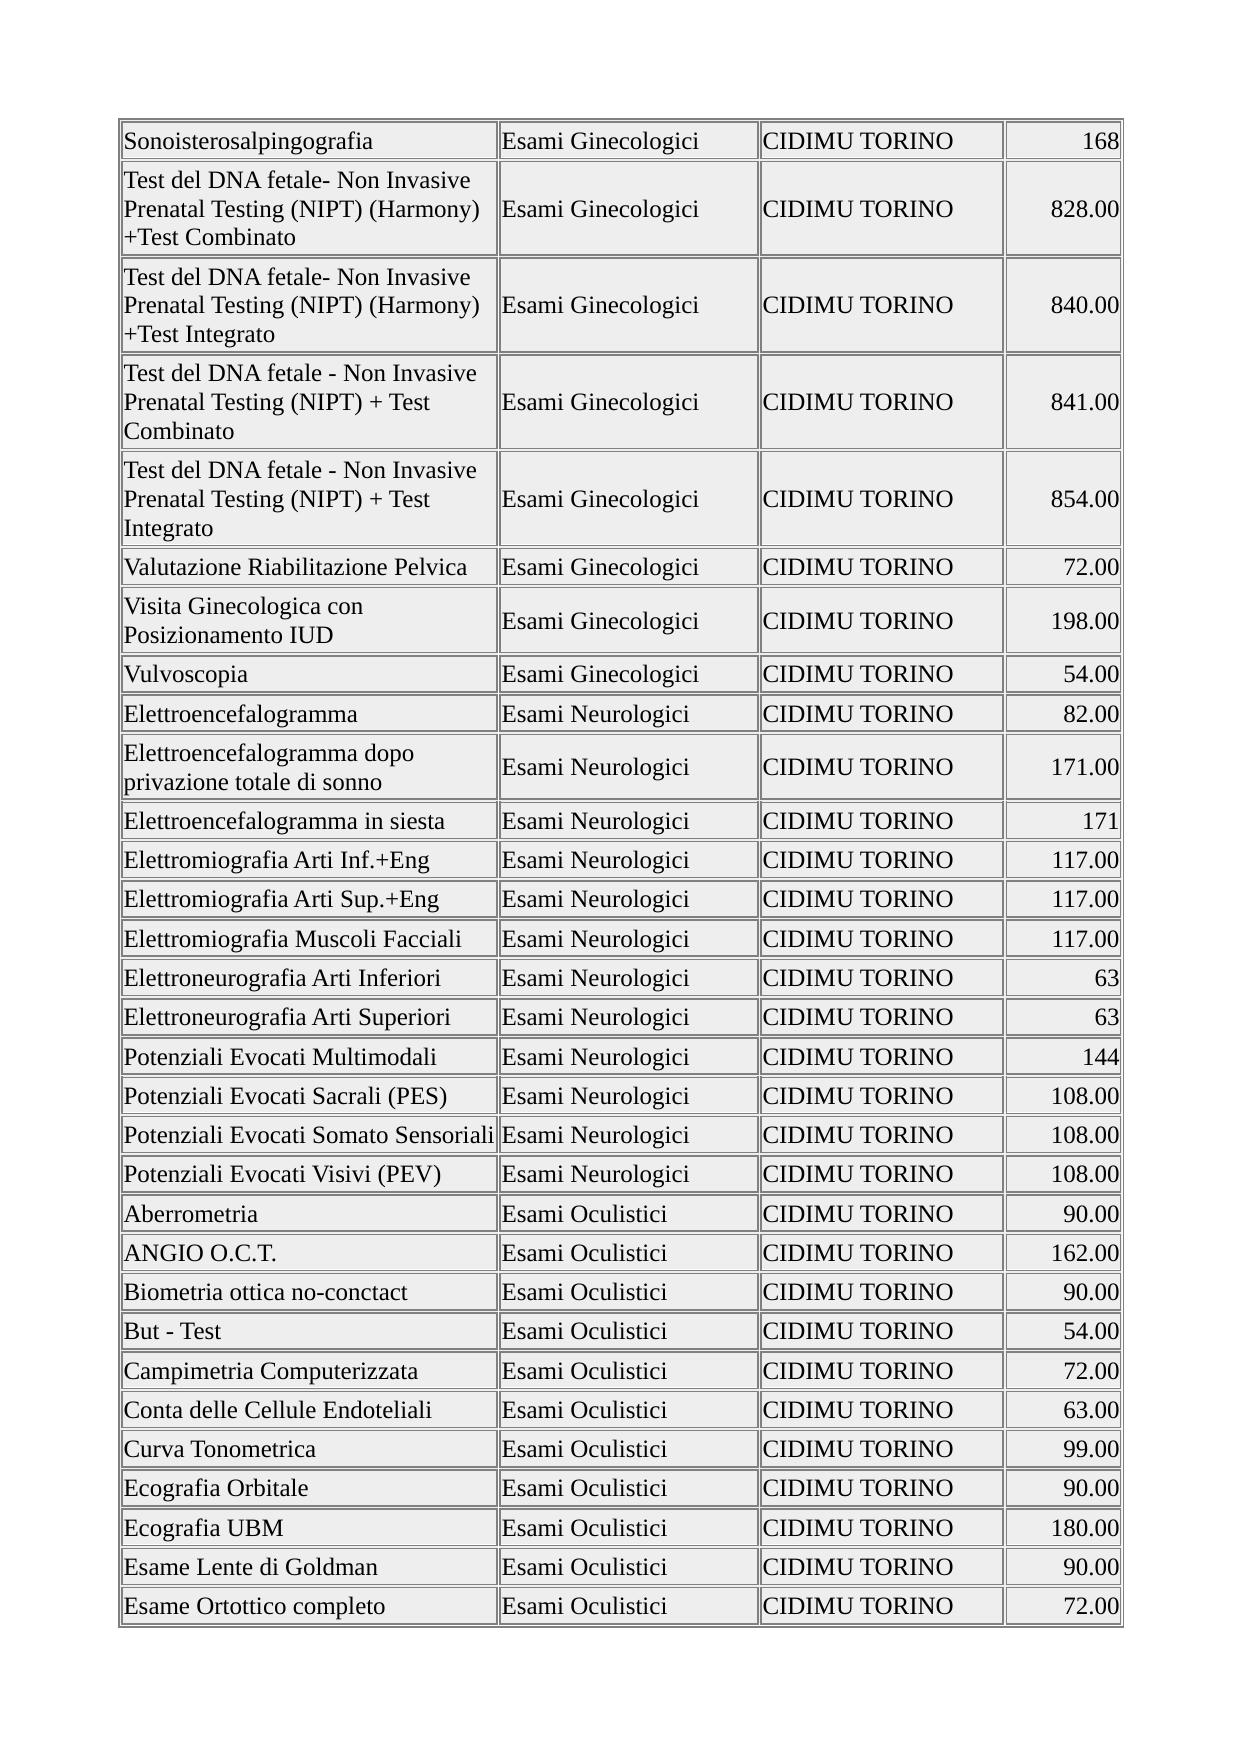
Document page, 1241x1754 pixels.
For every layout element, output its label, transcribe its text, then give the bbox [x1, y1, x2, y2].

table_cell CIDIMU TORINO [762, 1274, 1002, 1309]
table_cell Esami Neurologici [501, 1000, 757, 1034]
table_cell Elettromiografia Arti Sup.+Eng [123, 882, 496, 916]
table_cell 63 [1007, 1000, 1120, 1034]
table_cell Valutazione Riabilitazione Pelvica [123, 549, 496, 584]
table_cell 72.00 [1007, 1353, 1120, 1387]
table_cell CIDIMU TORINO [762, 1078, 1002, 1112]
table_cell Potenziali Evocati Visivi (PEV) [123, 1157, 496, 1191]
table_cell Ecografia UBM [123, 1510, 496, 1544]
table_cell CIDIMU TORINO [762, 1549, 1002, 1584]
table_cell CIDIMU TORINO [762, 803, 1002, 838]
table_cell 162.00 [1007, 1235, 1120, 1269]
table_cell 63 [1007, 960, 1120, 995]
table_cell CIDIMU TORINO [762, 259, 1002, 351]
table_cell CIDIMU TORINO [762, 735, 1002, 798]
table_cell CIDIMU TORINO [762, 882, 1002, 916]
table_cell Esami Neurologici [501, 882, 757, 916]
table_cell Esami Oculistici [501, 1471, 757, 1505]
table_cell Esami Ginecologici [501, 588, 757, 652]
table_cell Esami Neurologici [501, 696, 757, 730]
table_cell Esami Oculistici [501, 1392, 757, 1427]
table_cell CIDIMU TORINO [762, 1392, 1002, 1427]
table_cell Elettromiografia Muscoli Facciali [123, 921, 496, 955]
table_cell CIDIMU TORINO [762, 588, 1002, 652]
table_cell CIDIMU TORINO [762, 960, 1002, 995]
table_cell Conta delle Cellule Endoteliali [123, 1392, 496, 1427]
table_cell Elettroneurografia Arti Superiori [123, 1000, 496, 1034]
table_cell 117.00 [1007, 921, 1120, 955]
table_cell Esami Ginecologici [501, 123, 757, 157]
table_cell 63.00 [1007, 1392, 1120, 1427]
table_cell Esami Neurologici [501, 735, 757, 798]
table_cell Esami Oculistici [501, 1235, 757, 1269]
table_cell ANGIO O.C.T. [123, 1235, 496, 1269]
table_cell 90.00 [1007, 1549, 1120, 1584]
table_cell CIDIMU TORINO [762, 1588, 1002, 1623]
table_cell Esami Ginecologici [501, 162, 757, 254]
table_cell Elettroencefalogramma in siesta [123, 803, 496, 838]
table_cell Potenziali Evocati Somato Sensoriali [123, 1117, 496, 1152]
table_cell 54.00 [1007, 657, 1120, 691]
table_cell 108.00 [1007, 1117, 1120, 1152]
table_cell 840.00 [1007, 259, 1120, 351]
table_cell Esami Oculistici [501, 1274, 757, 1309]
table_cell Esami Oculistici [501, 1353, 757, 1387]
table_cell Esami Oculistici [501, 1510, 757, 1544]
table_cell CIDIMU TORINO [762, 1235, 1002, 1269]
table_cell 828.00 [1007, 162, 1120, 254]
table_cell Test del DNA fetale - Non Invasive Prenatal Testing (NIPT) + Test Combinato [123, 356, 496, 448]
table_cell 108.00 [1007, 1157, 1120, 1191]
table_cell 54.00 [1007, 1314, 1120, 1348]
table_cell CIDIMU TORINO [762, 1471, 1002, 1505]
table_cell CIDIMU TORINO [762, 1353, 1002, 1387]
table_cell 117.00 [1007, 842, 1120, 877]
table_cell 198.00 [1007, 588, 1120, 652]
table_cell CIDIMU TORINO [762, 921, 1002, 955]
table_cell CIDIMU TORINO [762, 452, 1002, 544]
table_cell CIDIMU TORINO [762, 1117, 1002, 1152]
table_cell Esame Lente di Goldman [123, 1549, 496, 1584]
table_cell Esami Neurologici [501, 1078, 757, 1112]
table_cell Elettromiografia Arti Inf.+Eng [123, 842, 496, 877]
table_cell Campimetria Computerizzata [123, 1353, 496, 1387]
table_cell Esami Ginecologici [501, 259, 757, 351]
table_cell 171 [1007, 803, 1120, 838]
table_cell Vulvoscopia [123, 657, 496, 691]
table_cell 854.00 [1007, 452, 1120, 544]
table_cell Esami Neurologici [501, 803, 757, 838]
table_cell Esami Ginecologici [501, 549, 757, 584]
table_cell CIDIMU TORINO [762, 1157, 1002, 1191]
table_cell CIDIMU TORINO [762, 842, 1002, 877]
table_cell Esami Neurologici [501, 1157, 757, 1191]
table_cell CIDIMU TORINO [762, 549, 1002, 584]
table_cell Elettroencefalogramma [123, 696, 496, 730]
table_cell CIDIMU TORINO [762, 1039, 1002, 1073]
table_cell Aberrometria [123, 1196, 496, 1230]
table_cell 99.00 [1007, 1431, 1120, 1466]
table_cell CIDIMU TORINO [762, 1196, 1002, 1230]
table_cell CIDIMU TORINO [762, 696, 1002, 730]
table_cell Test del DNA fetale- Non Invasive Prenatal Testing (NIPT) (Harmony) +Test Integrato [123, 259, 496, 351]
table_cell CIDIMU TORINO [762, 356, 1002, 448]
table_cell 90.00 [1007, 1274, 1120, 1309]
table_cell Visita Ginecologica con Posizionamento IUD [123, 588, 496, 652]
table_cell 841.00 [1007, 356, 1120, 448]
table_cell Esami Neurologici [501, 842, 757, 877]
table_cell Esami Neurologici [501, 921, 757, 955]
table_cell 117.00 [1007, 882, 1120, 916]
table_cell Esami Oculistici [501, 1314, 757, 1348]
table_cell Test del DNA fetale - Non Invasive Prenatal Testing (NIPT) + Test Integrato [123, 452, 496, 544]
table_cell CIDIMU TORINO [762, 123, 1002, 157]
table_cell Elettroneurografia Arti Inferiori [123, 960, 496, 995]
table_cell Esami Oculistici [501, 1431, 757, 1466]
table_cell Curva Tonometrica [123, 1431, 496, 1466]
table_cell 180.00 [1007, 1510, 1120, 1544]
table_cell 144 [1007, 1039, 1120, 1073]
table_cell CIDIMU TORINO [762, 162, 1002, 254]
table_cell 90.00 [1007, 1471, 1120, 1505]
table_cell Esami Oculistici [501, 1549, 757, 1584]
table_cell Esami Neurologici [501, 1039, 757, 1073]
table_cell 72.00 [1007, 549, 1120, 584]
table_cell Esami Neurologici [501, 1117, 757, 1152]
table_cell Esami Ginecologici [501, 356, 757, 448]
table_cell Test del DNA fetale- Non Invasive Prenatal Testing (NIPT) (Harmony) +Test Combinato [123, 162, 496, 254]
table_cell Esami Oculistici [501, 1196, 757, 1230]
table_cell Esami Ginecologici [501, 452, 757, 544]
table_cell CIDIMU TORINO [762, 657, 1002, 691]
table_cell 82.00 [1007, 696, 1120, 730]
table_cell CIDIMU TORINO [762, 1510, 1002, 1544]
table_cell Esame Ortottico completo [123, 1588, 496, 1623]
table_cell CIDIMU TORINO [762, 1431, 1002, 1466]
table_cell CIDIMU TORINO [762, 1314, 1002, 1348]
table_cell CIDIMU TORINO [762, 1000, 1002, 1034]
table_cell Esami Neurologici [501, 960, 757, 995]
table_cell Potenziali Evocati Multimodali [123, 1039, 496, 1073]
table_cell Potenziali Evocati Sacrali (PES) [123, 1078, 496, 1112]
table_cell Esami Oculistici [501, 1588, 757, 1623]
table_cell Esami Ginecologici [501, 657, 757, 691]
table_cell 168 [1007, 123, 1120, 157]
table_cell But - Test [123, 1314, 496, 1348]
table_cell 108.00 [1007, 1078, 1120, 1112]
table_cell 171.00 [1007, 735, 1120, 798]
table_cell Ecografia Orbitale [123, 1471, 496, 1505]
table_cell Sonoisterosalpingografia [123, 123, 496, 157]
table_cell 90.00 [1007, 1196, 1120, 1230]
table_cell Elettroencefalogramma dopo privazione totale di sonno [123, 735, 496, 798]
table_cell Biometria ottica no-conctact [123, 1274, 496, 1309]
table_cell 72.00 [1007, 1588, 1120, 1623]
